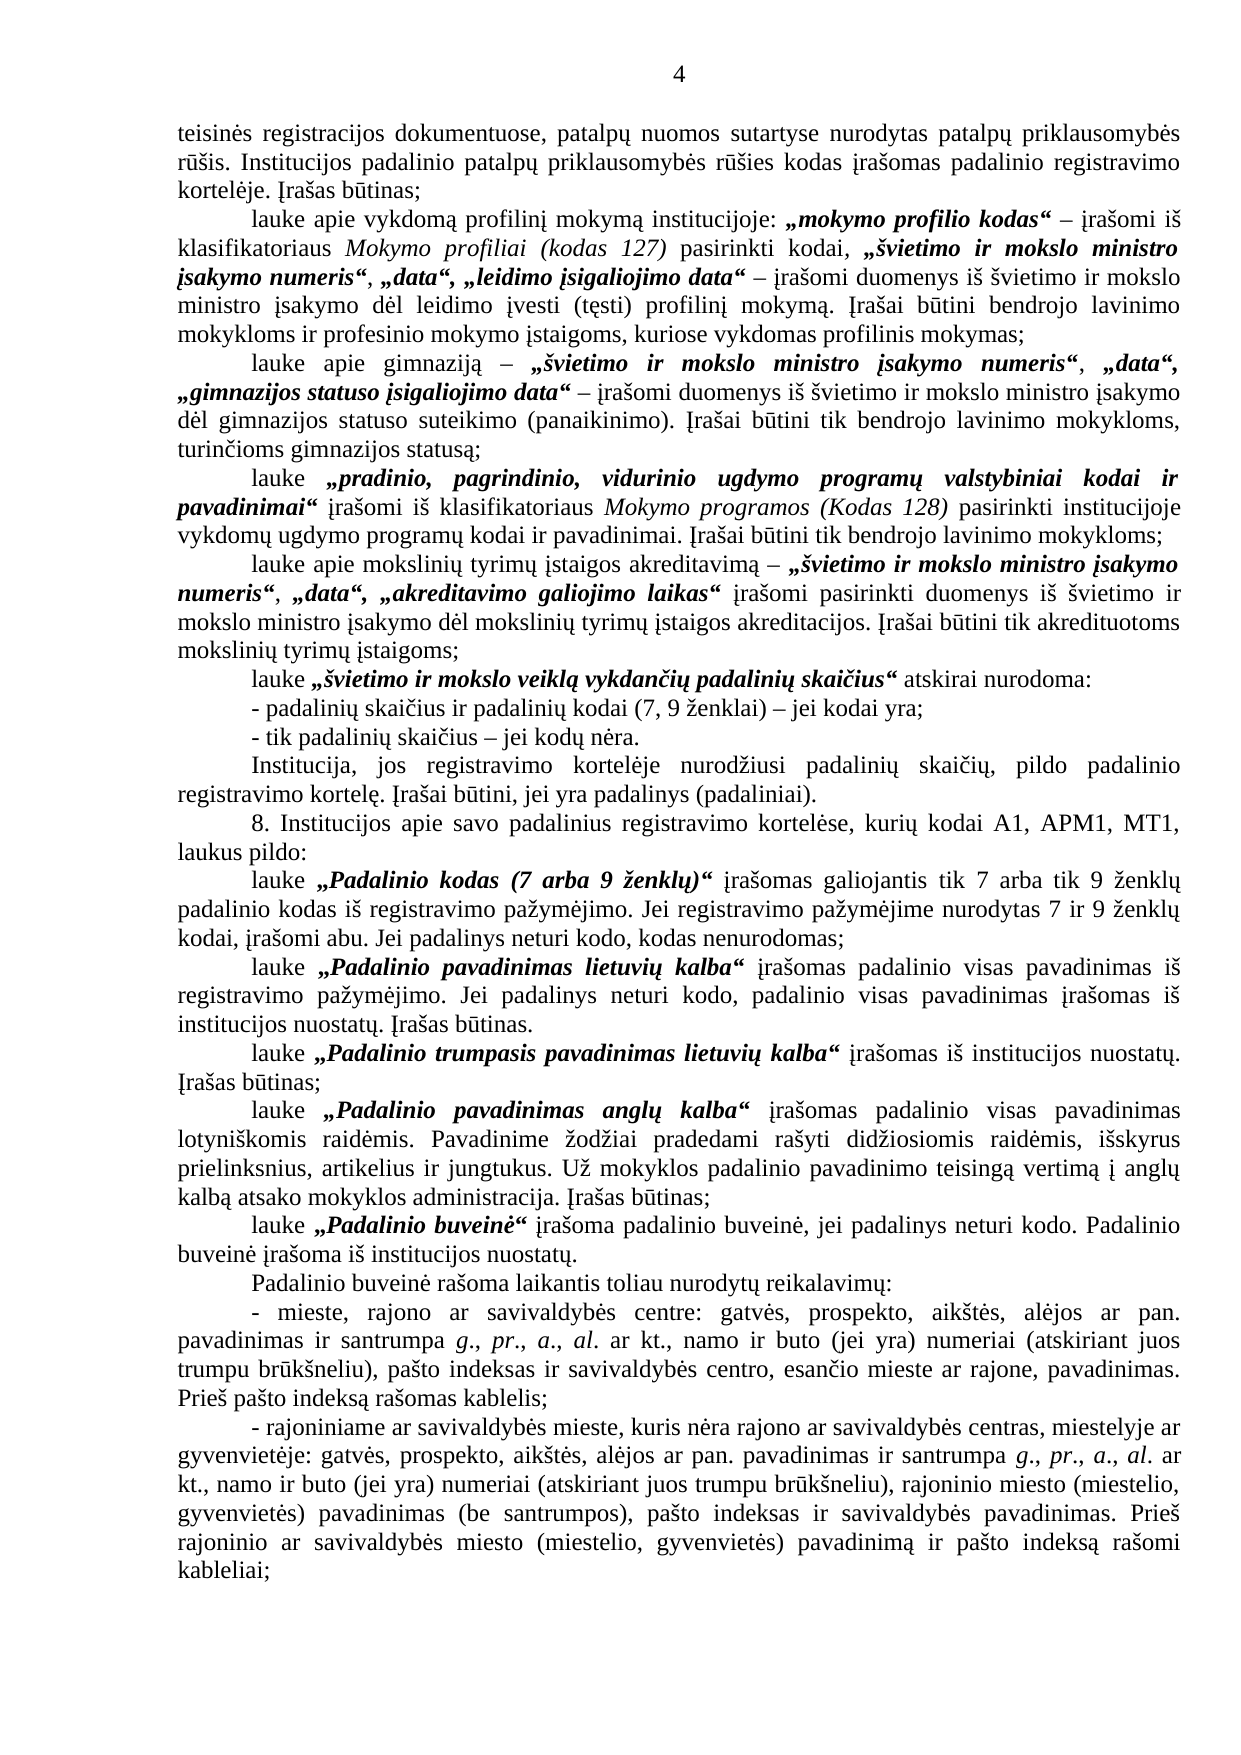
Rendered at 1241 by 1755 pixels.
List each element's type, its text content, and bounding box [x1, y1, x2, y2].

text lauke „švietimo ir mokslo veiklą vykdančių padalinių skaičius“ atskirai nurodoma: [177, 664, 1181, 693]
text - rajoniniame ar savivaldybės mieste, kuris nėra rajono ar savivaldybės centras, miestelyje ar gyvenvietėje: gatvės, prospekto, aikštės, alėjos ar pan. pavadinimas ir santrumpa g., pr., a., al. ar kt., namo ir buto (jei yra) numeriai (atskiriant juos trumpu brūkšneliu), rajoninio miesto (miestelio, gyvenvietės) pavadinimas (be santrumpos), pašto indeksas ir savivaldybės pavadinimas. Prieš rajoninio ar savivaldybės miesto (miestelio, gyvenvietės) pavadinimą ir pašto indeksą rašomi kableliai; [177, 1412, 1181, 1584]
text lauke „Padalinio buveinė“ įrašoma padalinio buveinė, jei padalinys neturi kodo. Padalinio buveinė įrašoma iš institucijos nuostatų. [177, 1211, 1181, 1268]
text lauke apie vykdomą profilinį mokymą institucijoje: „mokymo profilio kodas“ – įrašomi iš klasifikatoriaus Mokymo profiliai (kodas 127) pasirinkti kodai, „švietimo ir mokslo ministro įsakymo numeris“, „data“, „leidimo įsigaliojimo data“ – įrašomi duomenys iš švietimo ir mokslo ministro įsakymo dėl leidimo įvesti (tęsti) profilinį mokymą. Įrašai būtini bendrojo lavinimo mokykloms ir profesinio mokymo įstaigoms, kuriose vykdomas profilinis mokymas; [177, 204, 1181, 348]
text lauke „pradinio, pagrindinio, vidurinio ugdymo programų valstybiniai kodai ir pavadinimai“ įrašomi iš klasifikatoriaus Mokymo programos (Kodas 128) pasirinkti institucijoje vykdomų ugdymo programų kodai ir pavadinimai. Įrašai būtini tik bendrojo lavinimo mokykloms; [177, 463, 1181, 549]
text - padalinių skaičius ir padalinių kodai (7, 9 ženklai) – jei kodai yra; [177, 693, 1181, 722]
text - mieste, rajono ar savivaldybės centre: gatvės, prospekto, aikštės, alėjos ar pan. pavadinimas ir santrumpa g., pr., a., al. ar kt., namo ir buto (jei yra) numeriai (atskiriant juos trumpu brūkšneliu), pašto indeksas ir savivaldybės centro, esančio mieste ar rajone, pavadinimas. Prieš pašto indeksą rašomas kablelis; [177, 1297, 1181, 1412]
text lauke apie mokslinių tyrimų įstaigos akreditavimą – „švietimo ir mokslo ministro įsakymo numeris“, „data“, „akreditavimo galiojimo laikas“ įrašomi pasirinkti duomenys iš švietimo ir mokslo ministro įsakymo dėl mokslinių tyrimų įstaigos akreditacijos. Įrašai būtini tik akredituotoms mokslinių tyrimų įstaigoms; [177, 549, 1181, 664]
text lauke „Padalinio pavadinimas lietuvių kalba“ įrašomas padalinio visas pavadinimas iš registravimo pažymėjimo. Jei padalinys neturi kodo, padalinio visas pavadinimas įrašomas iš institucijos nuostatų. Įrašas būtinas. [177, 952, 1181, 1038]
text teisinės registracijos dokumentuose, patalpų nuomos sutartyse nurodytas patalpų priklausomybės rūšis. Institucijos padalinio patalpų priklausomybės rūšies kodas įrašomas padalinio registravimo kortelėje. Įrašas būtinas; [177, 118, 1181, 204]
text Padalinio buveinė rašoma laikantis toliau nurodytų reikalavimų: [177, 1268, 1181, 1297]
text - tik padalinių skaičius – jei kodų nėra. [177, 722, 1181, 751]
text Institucija, jos registravimo kortelėje nurodžiusi padalinių skaičių, pildo padalinio registravimo kortelę. Įrašai būtini, jei yra padalinys (padaliniai). [177, 751, 1181, 808]
text lauke apie gimnaziją – „švietimo ir mokslo ministro įsakymo numeris“, „data“, „gimnazijos statuso įsigaliojimo data“ – įrašomi duomenys iš švietimo ir mokslo ministro įsakymo dėl gimnazijos statuso suteikimo (panaikinimo). Įrašai būtini tik bendrojo lavinimo mokykloms, turinčioms gimnazijos statusą; [177, 348, 1181, 463]
text lauke „Padalinio kodas (7 arba 9 ženklų)“ įrašomas galiojantis tik 7 arba tik 9 ženklų padalinio kodas iš registravimo pažymėjimo. Jei registravimo pažymėjime nurodytas 7 ir 9 ženklų kodai, įrašomi abu. Jei padalinys neturi kodo, kodas nenurodomas; [177, 866, 1181, 952]
text 8. Institucijos apie savo padalinius registravimo kortelėse, kurių kodai A1, APM1, MT1, laukus pildo: [177, 808, 1181, 866]
text lauke „Padalinio pavadinimas anglų kalba“ įrašomas padalinio visas pavadinimas lotyniškomis raidėmis. Pavadinime žodžiai pradedami rašyti didžiosiomis raidėmis, išskyrus prielinksnius, artikelius ir jungtukus. Už mokyklos padalinio pavadinimo teisingą vertimą į anglų kalbą atsako mokyklos administracija. Įrašas būtinas; [177, 1096, 1181, 1211]
text lauke „Padalinio trumpasis pavadinimas lietuvių kalba“ įrašomas iš institucijos nuostatų. Įrašas būtinas; [177, 1038, 1181, 1096]
